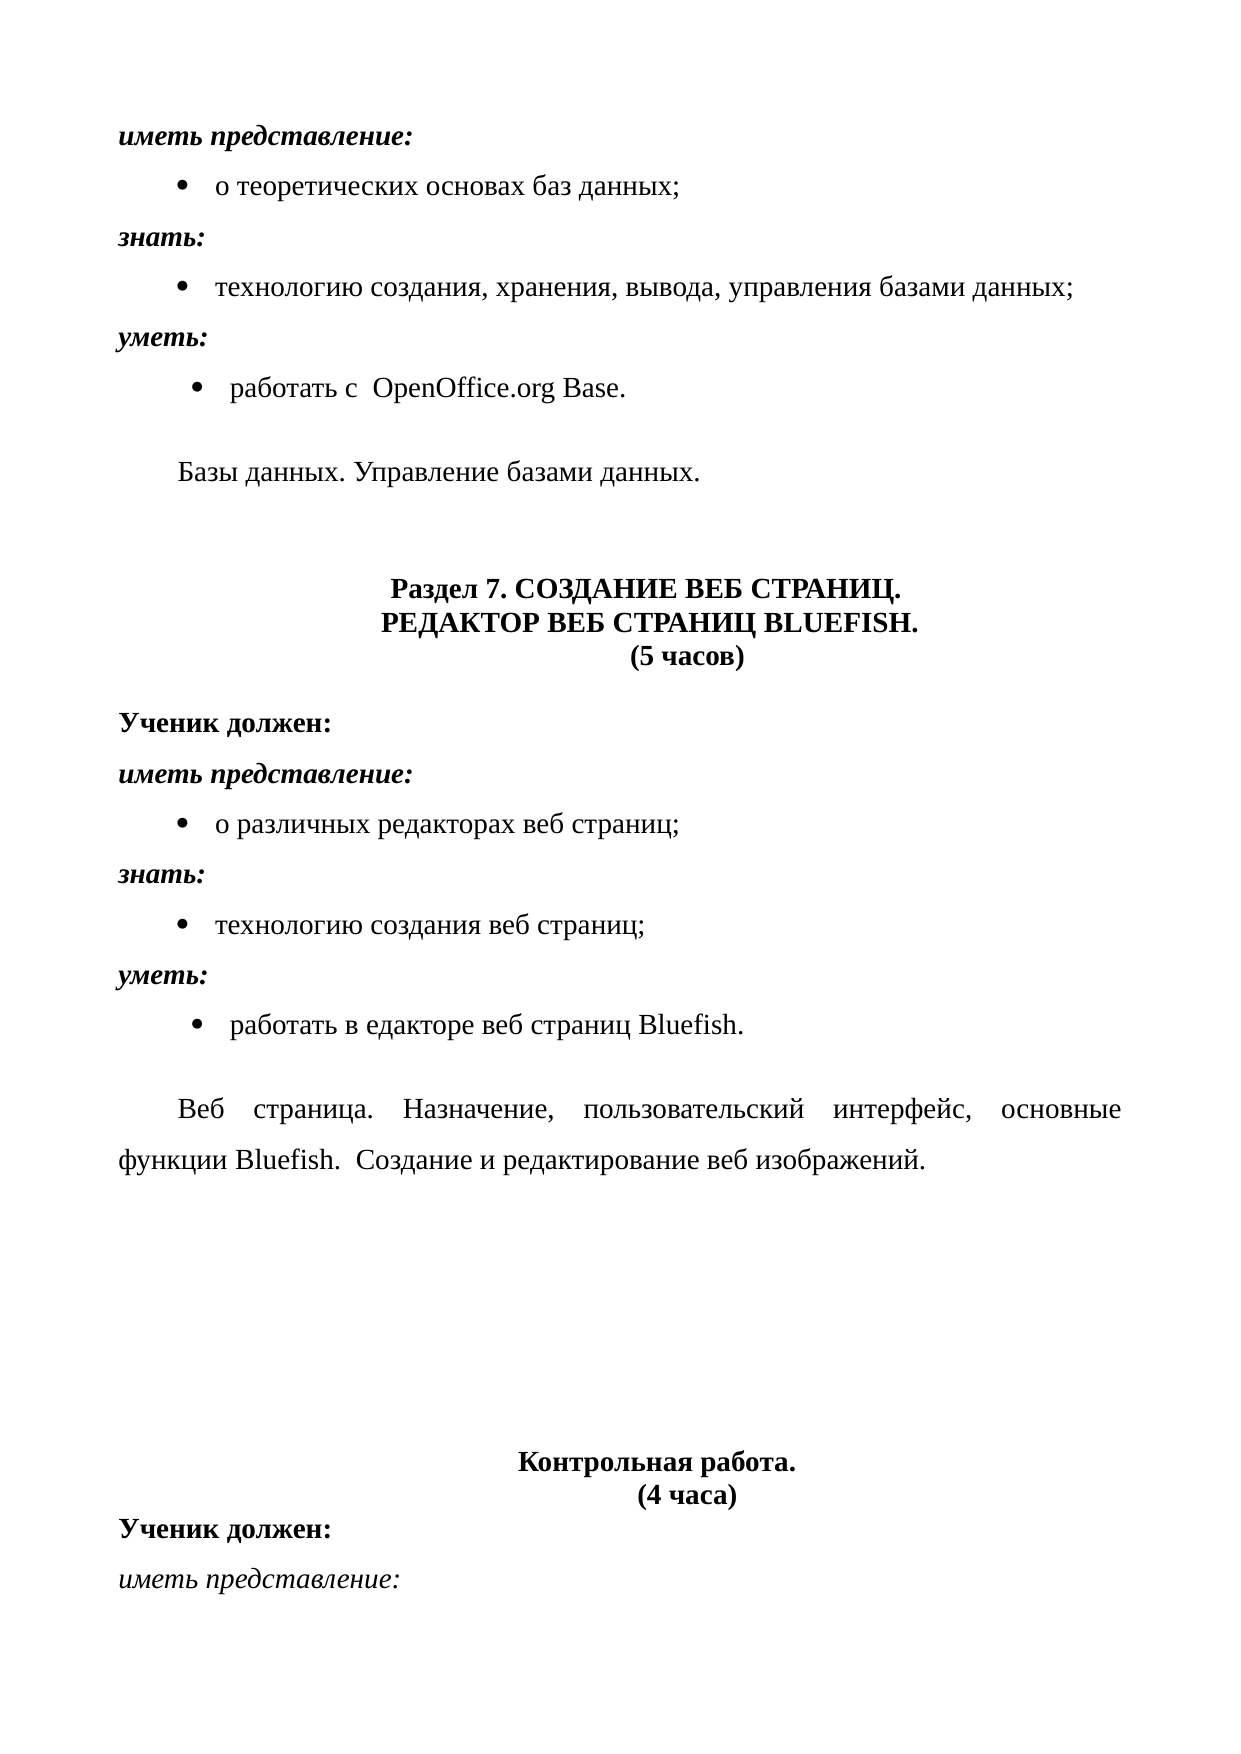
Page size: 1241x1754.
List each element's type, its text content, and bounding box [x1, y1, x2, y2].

text иметь представление: [118, 1561, 1122, 1594]
text Базы данных. Управление базами данных. [118, 454, 1122, 487]
text уметь: [118, 319, 1122, 353]
text (5 часов) [193, 638, 1122, 672]
text Контрольная работа. [118, 1444, 1122, 1477]
list технологию создания, хранения, вывода, управления базами данных; [177, 269, 1122, 303]
text РЕДАКТОР ВЕБ СТРАНИЦ BLUEFISH. [118, 605, 1122, 638]
text знать: [118, 856, 1122, 890]
list работать с OpenOffice.org Base. [192, 370, 1122, 403]
text Ученик должен: [118, 705, 1122, 739]
text (4 часа) [193, 1477, 1122, 1511]
list работать в едакторе веб страниц Bluefish. [192, 1007, 1122, 1041]
text уметь: [118, 957, 1122, 991]
list технологию создания веб страниц; [177, 907, 1122, 940]
text иметь представление: [118, 118, 1122, 152]
list о теоретических основах баз данных; [177, 168, 1122, 202]
text знать: [118, 219, 1122, 252]
list о различных редакторах веб страниц; [177, 806, 1122, 840]
text Веб страница. Назначение, пользовательский интерфейс, основные функции Bluefish. Создание и редактирование веб изображений. [118, 1091, 1122, 1175]
text Раздел 7. СОЗДАНИЕ ВЕБ СТРАНИЦ. [118, 571, 1122, 605]
text иметь представление: [118, 756, 1122, 789]
text Ученик должен: [118, 1511, 1122, 1544]
